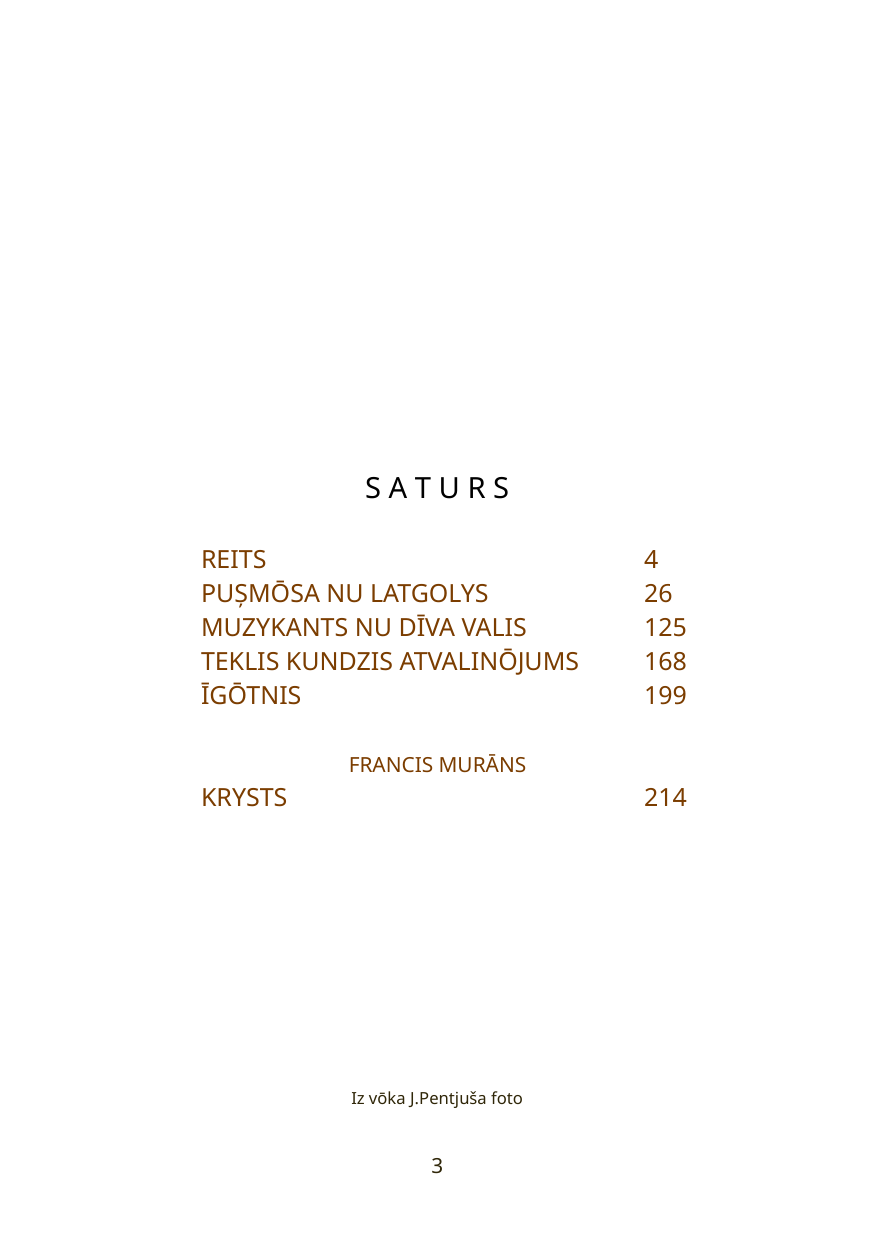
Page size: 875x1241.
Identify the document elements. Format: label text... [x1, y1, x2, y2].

text TEKLIS KUNDZIS ATVALINŌJUMS 162 [201, 644, 768, 678]
text MUZYKANTS NU DĪVA VALIS 121 [201, 610, 768, 644]
text FRANCIS MURĀNS [201, 746, 768, 780]
text REITS 4 [201, 542, 768, 576]
text PUȘMŌSA NU LATGOLYS 25 [201, 576, 768, 610]
text ĪGŌTNIS 192 [201, 678, 768, 712]
text KRYSTS 206 [201, 780, 768, 814]
text Iz vōka J.Pentjuša foto [59, 1087, 815, 1109]
text S A T U R S [59, 468, 815, 507]
